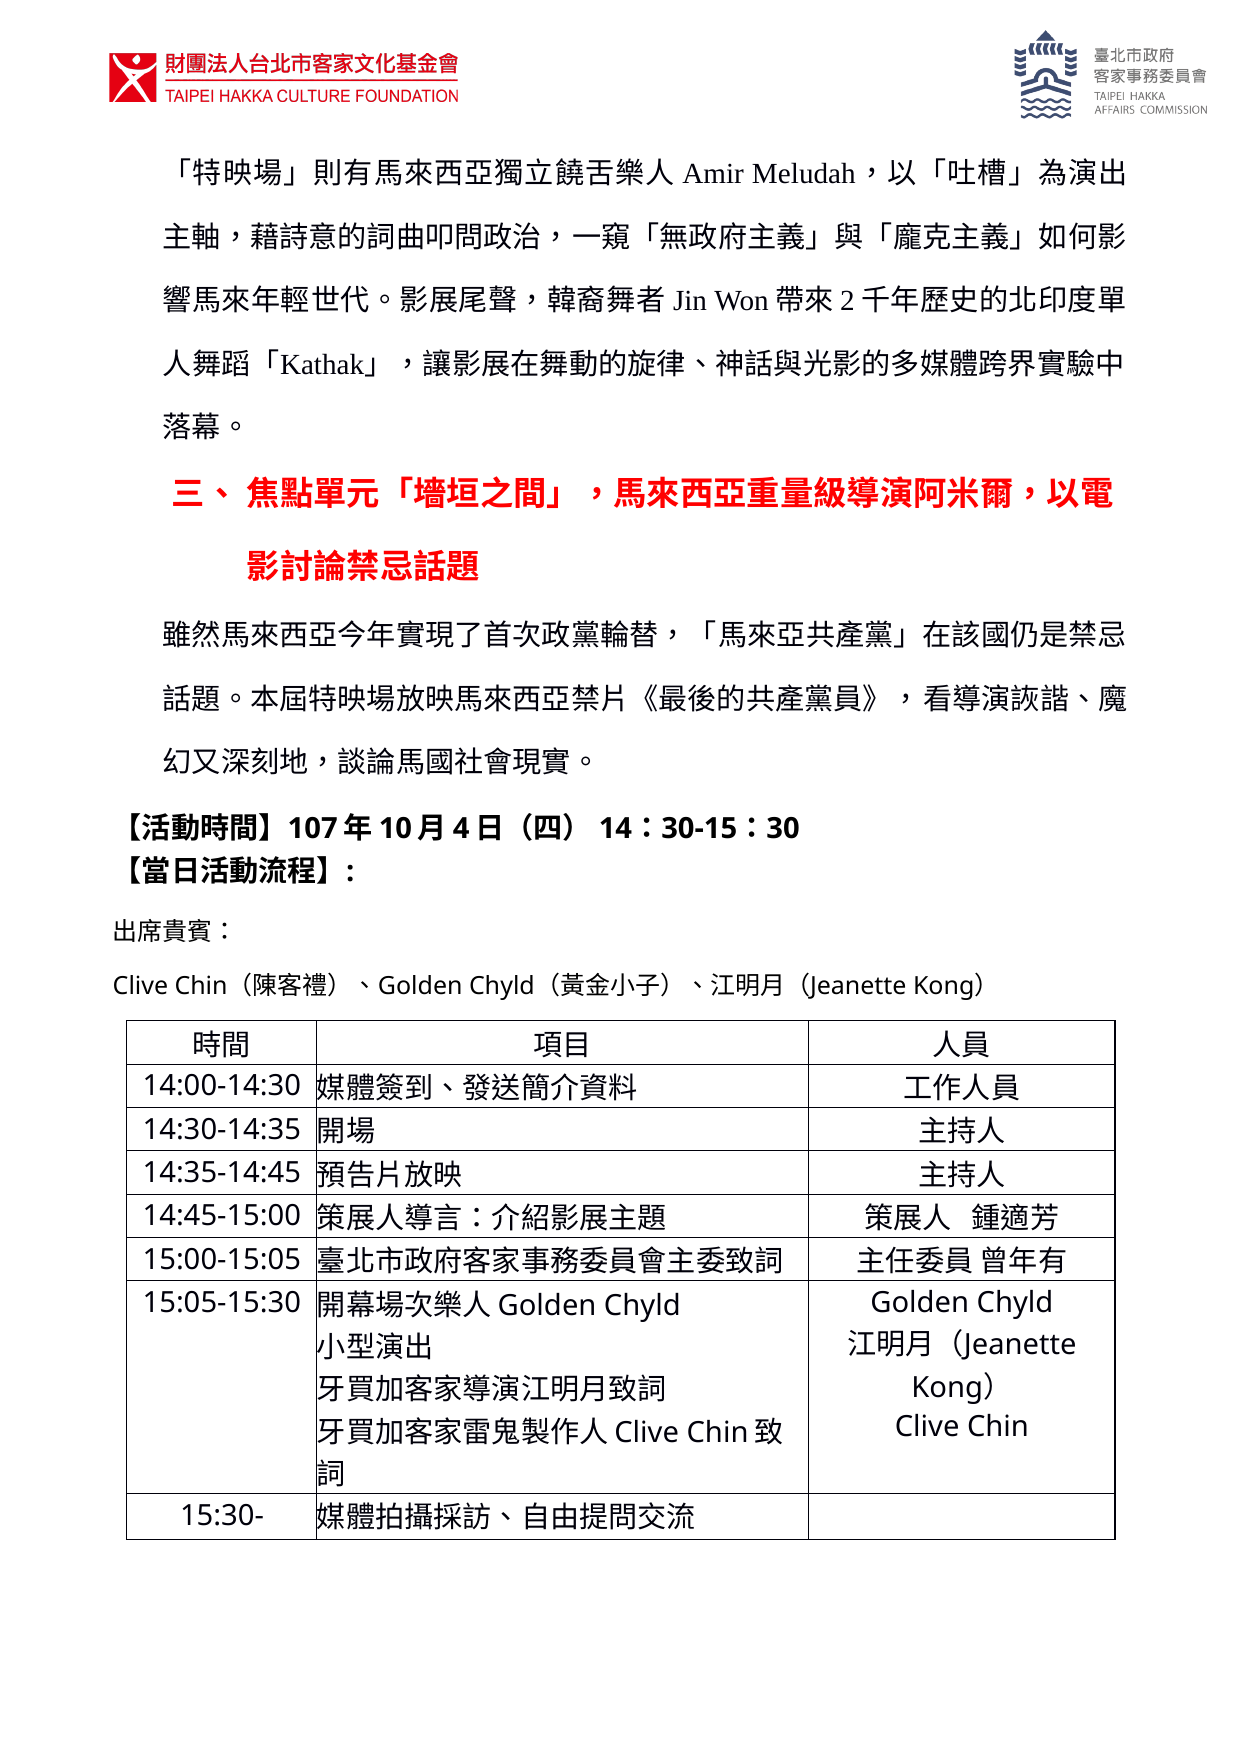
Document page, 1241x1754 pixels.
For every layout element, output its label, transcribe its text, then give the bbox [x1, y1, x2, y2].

table_cell 開場 [317, 1108, 808, 1150]
table_cell 開幕場次樂人Golden Chyld 小型演出 牙買加客家導演江明月致詞 牙買加客家雷鬼製作人Clive Chin致詞 [317, 1281, 808, 1493]
text 【當日活動流程】: [112, 848, 1128, 890]
text 【活動時間】107年10月4日（四） 14：30-15：30 [112, 802, 1128, 848]
table_cell 媒體簽到、發送簡介資料 [317, 1065, 808, 1107]
table_cell 策展人 鍾適芳 [809, 1195, 1114, 1237]
table_header 人員 [809, 1021, 1114, 1063]
table_cell 主任委員 曾年有 [809, 1238, 1114, 1280]
table_cell 預告片放映 [317, 1151, 808, 1193]
text Clive Chin（陳客禮）、Golden Chyld（黃金小子）、江明月（Jeanette Kong） [112, 966, 1128, 1002]
table_cell 主持人 [809, 1151, 1114, 1193]
table_cell 14:45-15:00 [127, 1195, 316, 1237]
table_cell [809, 1494, 1114, 1538]
table_header 時間 [127, 1021, 316, 1063]
list 今年延續「客家」與「雷鬼」兩大元素，記者會當天，開幕場表演嘉賓為生長於牙買加客家家庭的新生代雷鬼樂人Golden Chyld（黃金小子），將於帶來小型演出，開幕片焦點導演、牙買加籍客家人江明月（Jeanette Kong） 也將現身。「電影✕音樂現場」為「當代敘事影展」首創，讓影展不只是影展，更是一場結合視覺、聽覺的饗宴。今年影展也將延續好評，除開幕場外，「特映場」則有馬來西亞獨立饒舌樂人Amir Meludah，以「吐槽」為演出主軸，藉詩意的詞曲叩問政治，⼀窺「無政府主義」與「龐克主義」如何影響馬來年輕世代。影展尾聲，韓裔舞者Jin Won帶來2千年歷史的北印度單⼈舞蹈「Kathak」，讓影展在舞動的旋律、神話與光影的多媒體跨界實驗中落幕。 [162, 150, 1128, 446]
table_cell 工作人員 [809, 1065, 1114, 1107]
table_cell 臺北市政府客家事務委員會主委致詞 [317, 1238, 808, 1280]
table_cell 媒體拍攝採訪、自由提問交流 [317, 1494, 808, 1538]
table_cell 15:00-15:05 [127, 1238, 316, 1280]
table_header 項目 [317, 1021, 808, 1063]
table_cell Golden Chyld 江明月（Jeanette Kong） Clive Chin [809, 1281, 1114, 1493]
text 出席貴賓： [112, 911, 1128, 948]
table_cell 14:30-14:35 [127, 1108, 316, 1150]
table_cell 主持人 [809, 1108, 1114, 1150]
table_cell 15:30- [127, 1494, 316, 1538]
list 雖然馬來西亞今年實現了首次政黨輪替，「馬來亞共產黨」在該國仍是禁忌話題。本屆特映場放映馬來西亞禁片《最後的共產黨員》，看導演詼諧、魔幻又深刻地，談論馬國社會現實。 [162, 612, 1128, 781]
table_cell 14:35-14:45 [127, 1151, 316, 1193]
table_cell 策展人導言：介紹影展主題 [317, 1195, 808, 1237]
picture [109, 53, 458, 102]
table_cell 15:05-15:30 [127, 1281, 316, 1493]
table_cell 14:00-14:30 [127, 1065, 316, 1107]
list 焦點單元「墻垣之間」，馬來西亞重量級導演阿米爾，以電影討論禁忌話題 [172, 467, 1128, 588]
picture [984, 4, 1236, 150]
